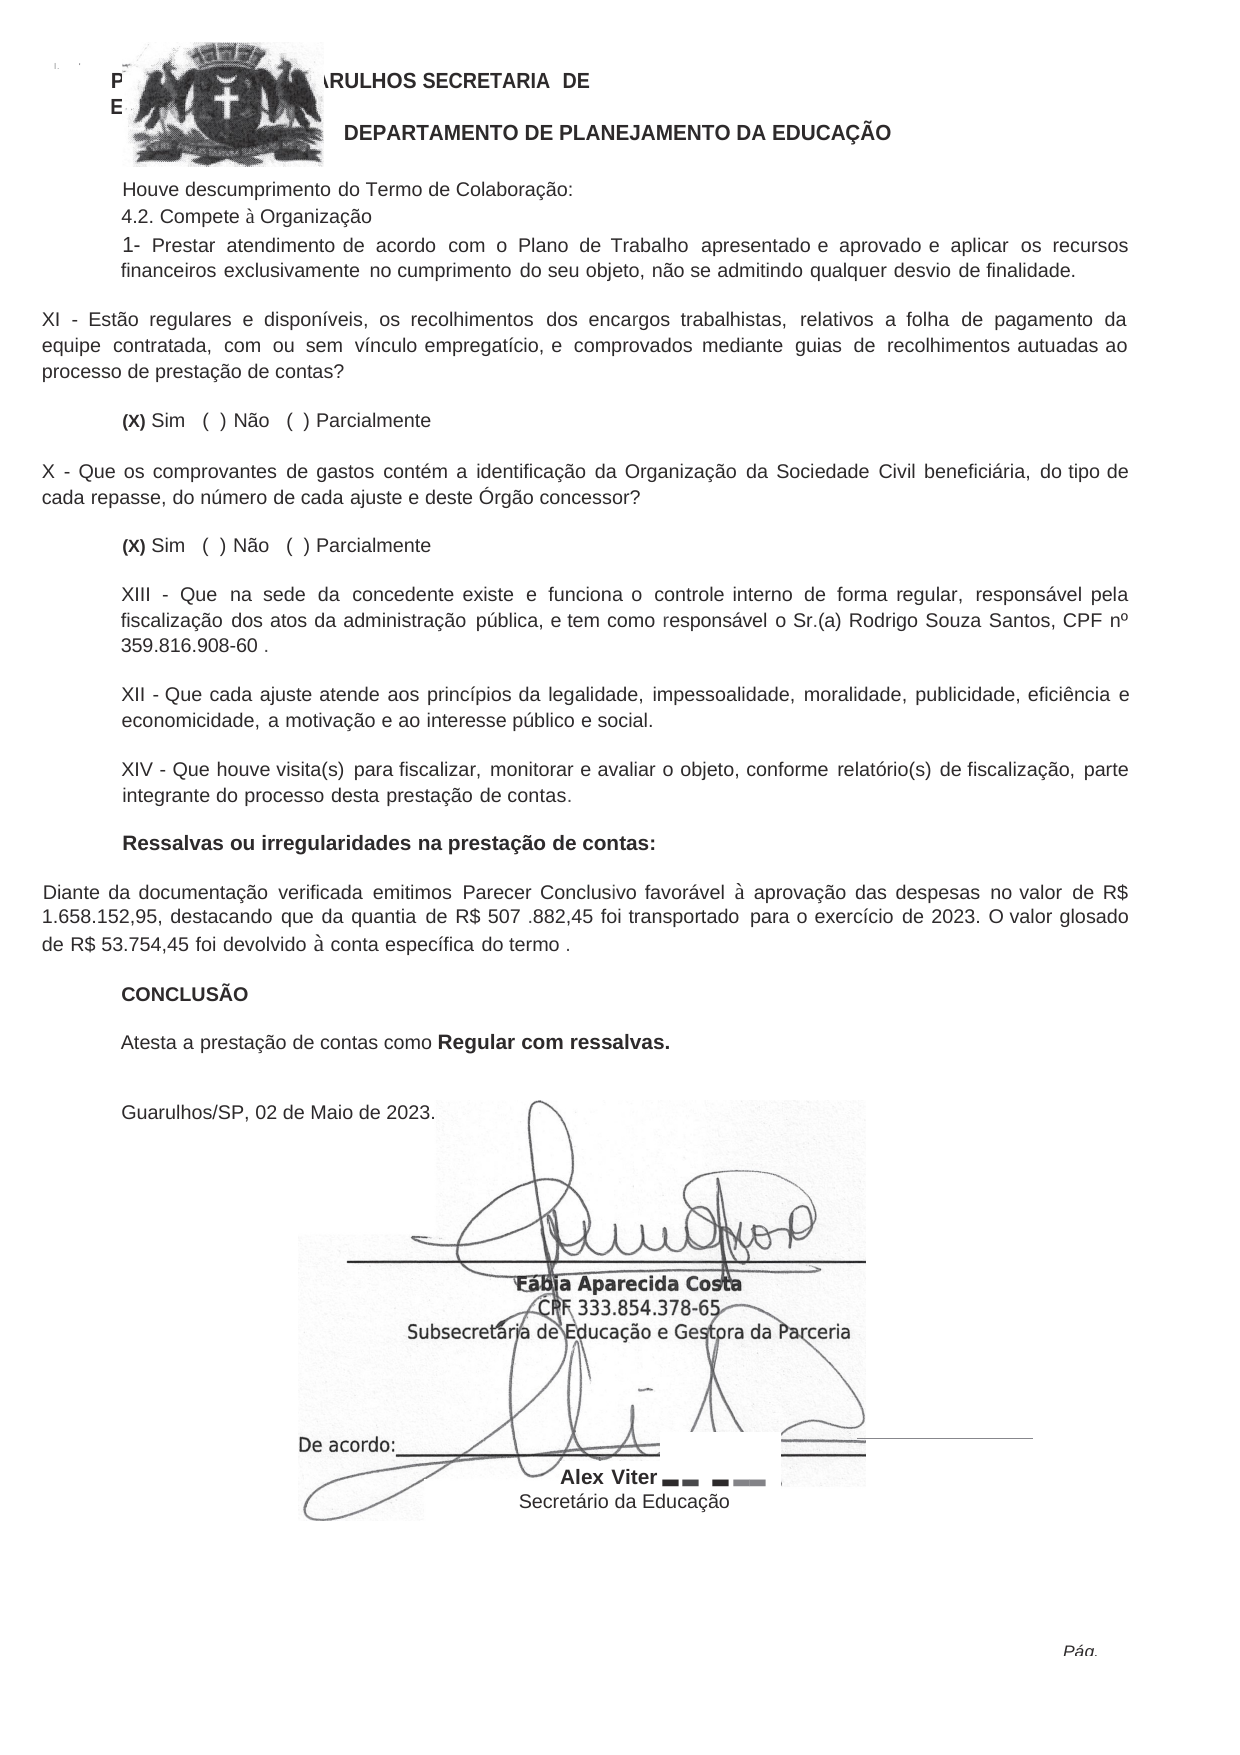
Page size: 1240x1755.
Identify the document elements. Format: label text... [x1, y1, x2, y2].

text XII - Que cada ajuste atende aos princípios da legalidade, impessoalidade, moralidade, publicidade, eficiência e economicidade, a motivação e ao interesse público e social. [121, 683, 1129, 732]
subtitle Ressalvas ou irregularidades na prestação de contas: [122, 831, 1142, 855]
text Diante da documentação verificada emitimos Parecer Conclusivo favorável à aprovação das despesas no valor de R$ 1.658.152,95, destacando que da quantia de R$ 507 .882,45 foi transportado para o exercício de 2023. O valor glosado de R$ 53.754,45 foi devolvido à conta específica do termo . [42, 878, 1129, 957]
text Houve descumprimento do Termo de Colaboração: [122, 178, 1142, 200]
text 1- Prestar atendimento de acordo com o Plano de Trabalho apresentado e aprovado e aplicar os recursos financeiros exclusivamente no cumprimento do seu objeto, não se admitindo qualquer desvio de finalidade. [121, 231, 1128, 282]
text Guarulhos/SP, 02 de Maio de 2023. [121, 1101, 298, 1124]
text Atesta a prestação de contas como Regular com ressalvas. [121, 1029, 1142, 1053]
text XIV - Que houve visita(s) para fiscalizar, monitorar e avaliar o objeto, conforme relatório(s) de fiscalização, parte integrante do processo desta prestação de contas. [121, 758, 1129, 807]
text X - Que os comprovantes de gastos contém a identificação da Organização da Sociedade Civil beneficiária, do tipo de cada repasse, do número de cada ajuste e deste Órgão concessor? [42, 459, 1129, 508]
text 4.2. Compete à Organização [121, 203, 1142, 228]
text (X) Sim ( ) Não ( ) Parcialmente [122, 534, 1142, 556]
text l. ' [53, 61, 81, 71]
text DEPARTAMENTO DE PLANEJAMENTO DA EDUCAÇÃO [344, 120, 1142, 145]
text XI - Estão regulares e disponíveis, os recolhimentos dos encargos trabalhistas, relativos a folha de pagamento da equipe contratada, com ou sem vínculo empregatício, e comprovados mediante guias de recolhimentos autuadas ao processo de prestação de contas? [42, 307, 1127, 383]
text XIII - Que na sede da concedente existe e funciona o controle interno de forma regular, responsável pela fiscalização dos atos da administração pública, e tem como responsável o Sr.(a) Rodrigo Souza Santos, CPF nº 359.816.908-60 . [121, 583, 1129, 657]
subtitle CONCLUSÃO [121, 983, 1142, 1005]
subtitle PREFEITURA DE GUARULHOS SECRETARIA DE EDUCAÇÃO [324, 68, 651, 119]
text Guarulhos/SP, 02 de Maio de 2023. [866, 1101, 1142, 1124]
text ------ [660, 1432, 781, 1522]
text (X) Sim ( ) Não ( ) Parcialmente [122, 409, 1142, 432]
